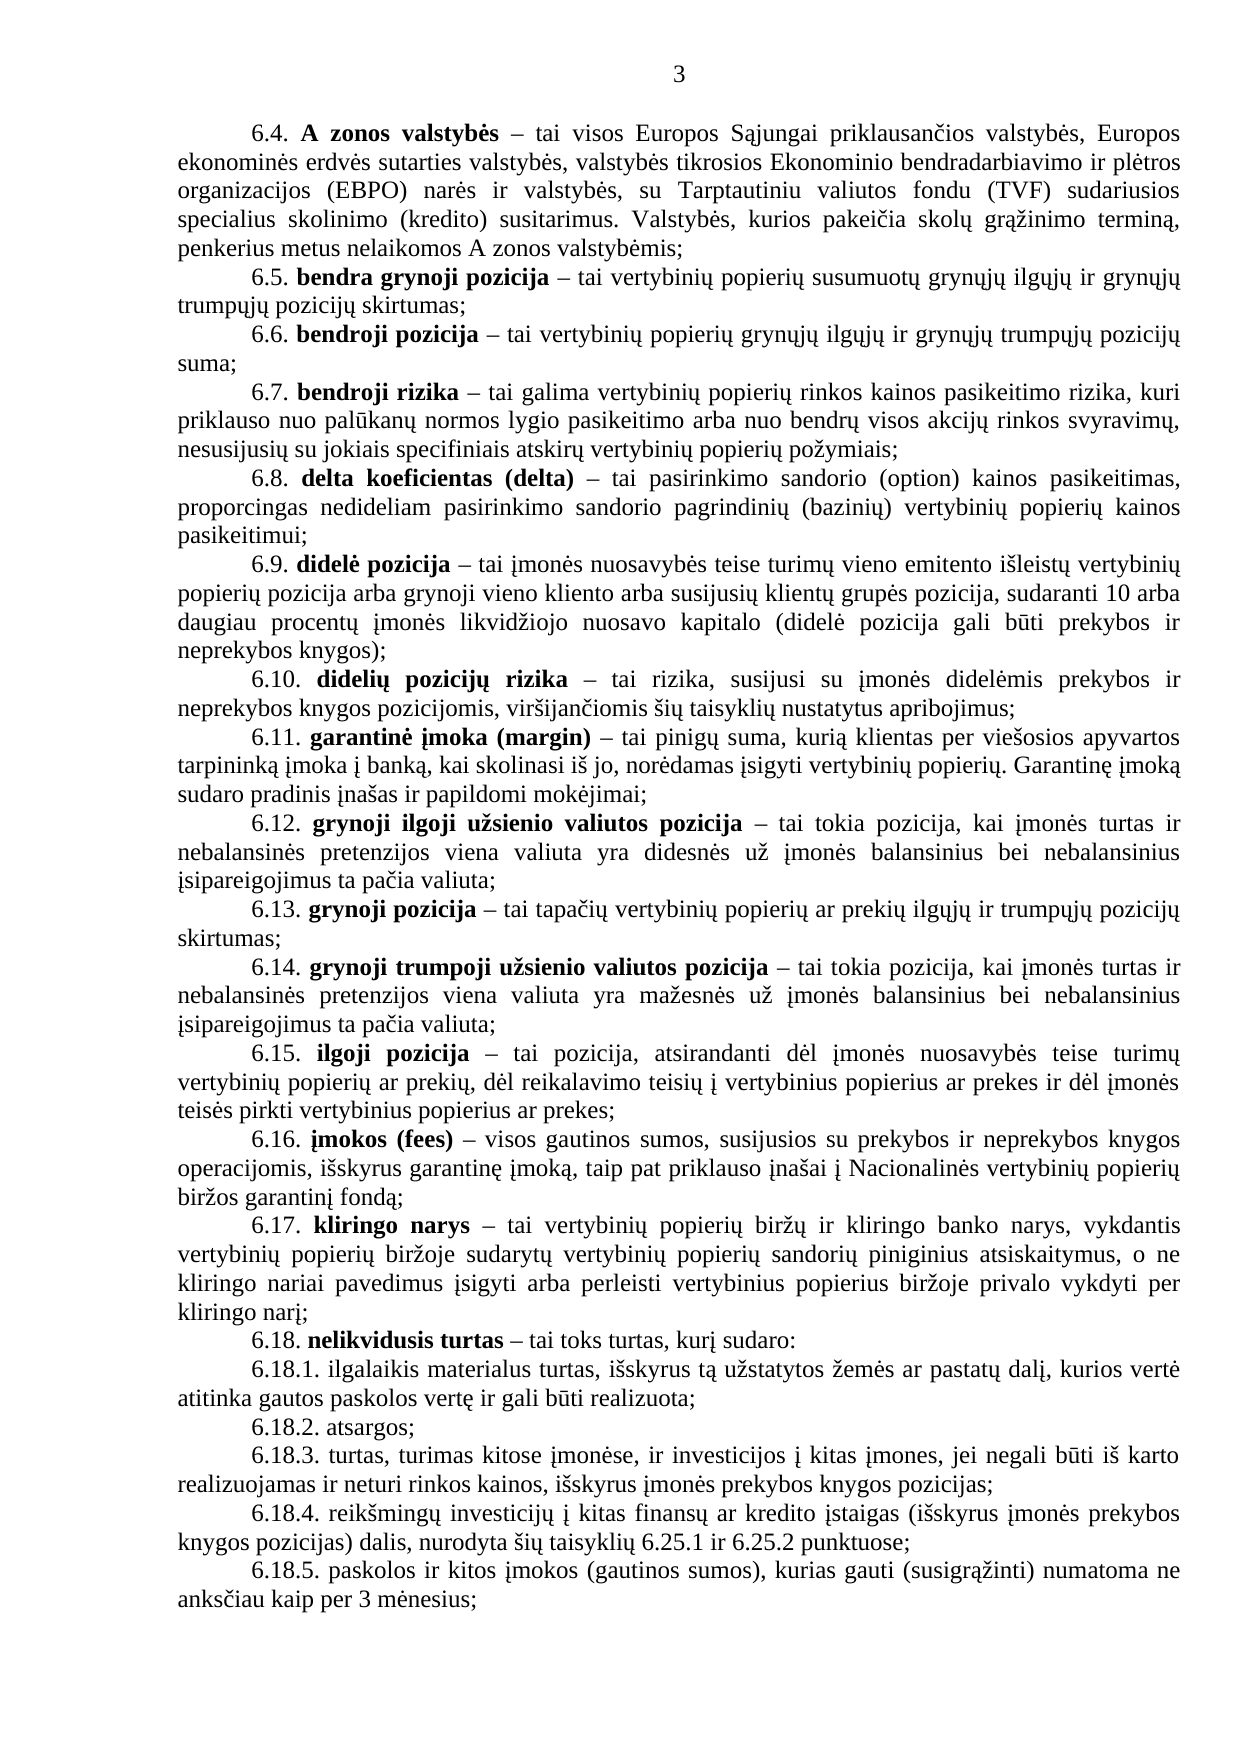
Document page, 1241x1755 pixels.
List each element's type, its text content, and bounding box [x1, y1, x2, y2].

text 6.18.2. atsargos; [177, 1412, 1181, 1441]
text 6.14. grynoji trumpoji užsienio valiutos pozicija – tai tokia pozicija, kai įmonės turtas ir nebalansinės pretenzijos viena valiuta yra mažesnės už įmonės balansinius bei nebalansinius įsipareigojimus ta pačia valiuta; [177, 952, 1181, 1038]
text 6.18.4. reikšmingų investicijų į kitas finansų ar kredito įstaigas (išskyrus įmonės prekybos knygos pozicijas) dalis, nurodyta šių taisyklių 6.25.1 ir 6.25.2 punktuose; [177, 1498, 1181, 1556]
text 6.16. įmokos (fees) – visos gautinos sumos, susijusios su prekybos ir neprekybos knygos operacijomis, išskyrus garantinę įmoką, taip pat priklauso įnašai į Nacionalinės vertybinių popierių biržos garantinį fondą; [177, 1124, 1181, 1211]
text 6.5. bendra grynoji pozicija – tai vertybinių popierių susumuotų grynųjų ilgųjų ir grynųjų trumpųjų pozicijų skirtumas; [177, 262, 1181, 319]
text 6.18.5. paskolos ir kitos įmokos (gautinos sumos), kurias gauti (susigrąžinti) numatoma ne anksčiau kaip per 3 mėnesius; [177, 1556, 1181, 1613]
text 6.11. garantinė įmoka (margin) – tai pinigų suma, kurią klientas per viešosios apyvartos tarpininką įmoka į banką, kai skolinasi iš jo, norėdamas įsigyti vertybinių popierių. Garantinę įmoką sudaro pradinis įnašas ir papildomi mokėjimai; [177, 722, 1181, 808]
text 6.6. bendroji pozicija – tai vertybinių popierių grynųjų ilgųjų ir grynųjų trumpųjų pozicijų suma; [177, 319, 1181, 377]
text 6.13. grynoji pozicija – tai tapačių vertybinių popierių ar prekių ilgųjų ir trumpųjų pozicijų skirtumas; [177, 894, 1181, 952]
text 6.17. kliringo narys – tai vertybinių popierių biržų ir kliringo banko narys, vykdantis vertybinių popierių biržoje sudarytų vertybinių popierių sandorių piniginius atsiskaitymus, o ne kliringo nariai pavedimus įsigyti arba perleisti vertybinius popierius biržoje privalo vykdyti per kliringo narį; [177, 1211, 1181, 1326]
text 6.12. grynoji ilgoji užsienio valiutos pozicija – tai tokia pozicija, kai įmonės turtas ir nebalansinės pretenzijos viena valiuta yra didesnės už įmonės balansinius bei nebalansinius įsipareigojimus ta pačia valiuta; [177, 808, 1181, 894]
text 6.7. bendroji rizika – tai galima vertybinių popierių rinkos kainos pasikeitimo rizika, kuri priklauso nuo palūkanų normos lygio pasikeitimo arba nuo bendrų visos akcijų rinkos svyravimų, nesusijusių su jokiais specifiniais atskirų vertybinių popierių požymiais; [177, 377, 1181, 463]
text 6.10. didelių pozicijų rizika – tai rizika, susijusi su įmonės didelėmis prekybos ir neprekybos knygos pozicijomis, viršijančiomis šių taisyklių nustatytus apribojimus; [177, 664, 1181, 722]
text 6.18.3. turtas, turimas kitose įmonėse, ir investicijos į kitas įmones, jei negali būti iš karto realizuojamas ir neturi rinkos kainos, išskyrus įmonės prekybos knygos pozicijas; [177, 1441, 1181, 1498]
text 6.15. ilgoji pozicija – tai pozicija, atsirandanti dėl įmonės nuosavybės teise turimų vertybinių popierių ar prekių, dėl reikalavimo teisių į vertybinius popierius ar prekes ir dėl įmonės teisės pirkti vertybinius popierius ar prekes; [177, 1038, 1181, 1124]
text 6.18.1. ilgalaikis materialus turtas, išskyrus tą užstatytos žemės ar pastatų dalį, kurios vertė atitinka gautos paskolos vertę ir gali būti realizuota; [177, 1354, 1181, 1412]
text 6.18. nelikvidusis turtas – tai toks turtas, kurį sudaro: [177, 1326, 1181, 1354]
text 6.8. delta koeficientas (delta) – tai pasirinkimo sandorio (option) kainos pasikeitimas, proporcingas nedideliam pasirinkimo sandorio pagrindinių (bazinių) vertybinių popierių kainos pasikeitimui; [177, 463, 1181, 549]
text 6.9. didelė pozicija – tai įmonės nuosavybės teise turimų vieno emitento išleistų vertybinių popierių pozicija arba grynoji vieno kliento arba susijusių klientų grupės pozicija, sudaranti 10 arba daugiau procentų įmonės likvidžiojo nuosavo kapitalo (didelė pozicija gali būti prekybos ir neprekybos knygos); [177, 549, 1181, 664]
text 6.4. A zonos valstybės – tai visos Europos Sąjungai priklausančios valstybės, Europos ekonominės erdvės sutarties valstybės, valstybės tikrosios Ekonominio bendradarbiavimo ir plėtros organizacijos (EBPO) narės ir valstybės, su Tarptautiniu valiutos fondu (TVF) sudariusios specialius skolinimo (kredito) susitarimus. Valstybės, kurios pakeičia skolų grąžinimo terminą, penkerius metus nelaikomos A zonos valstybėmis; [177, 118, 1181, 262]
